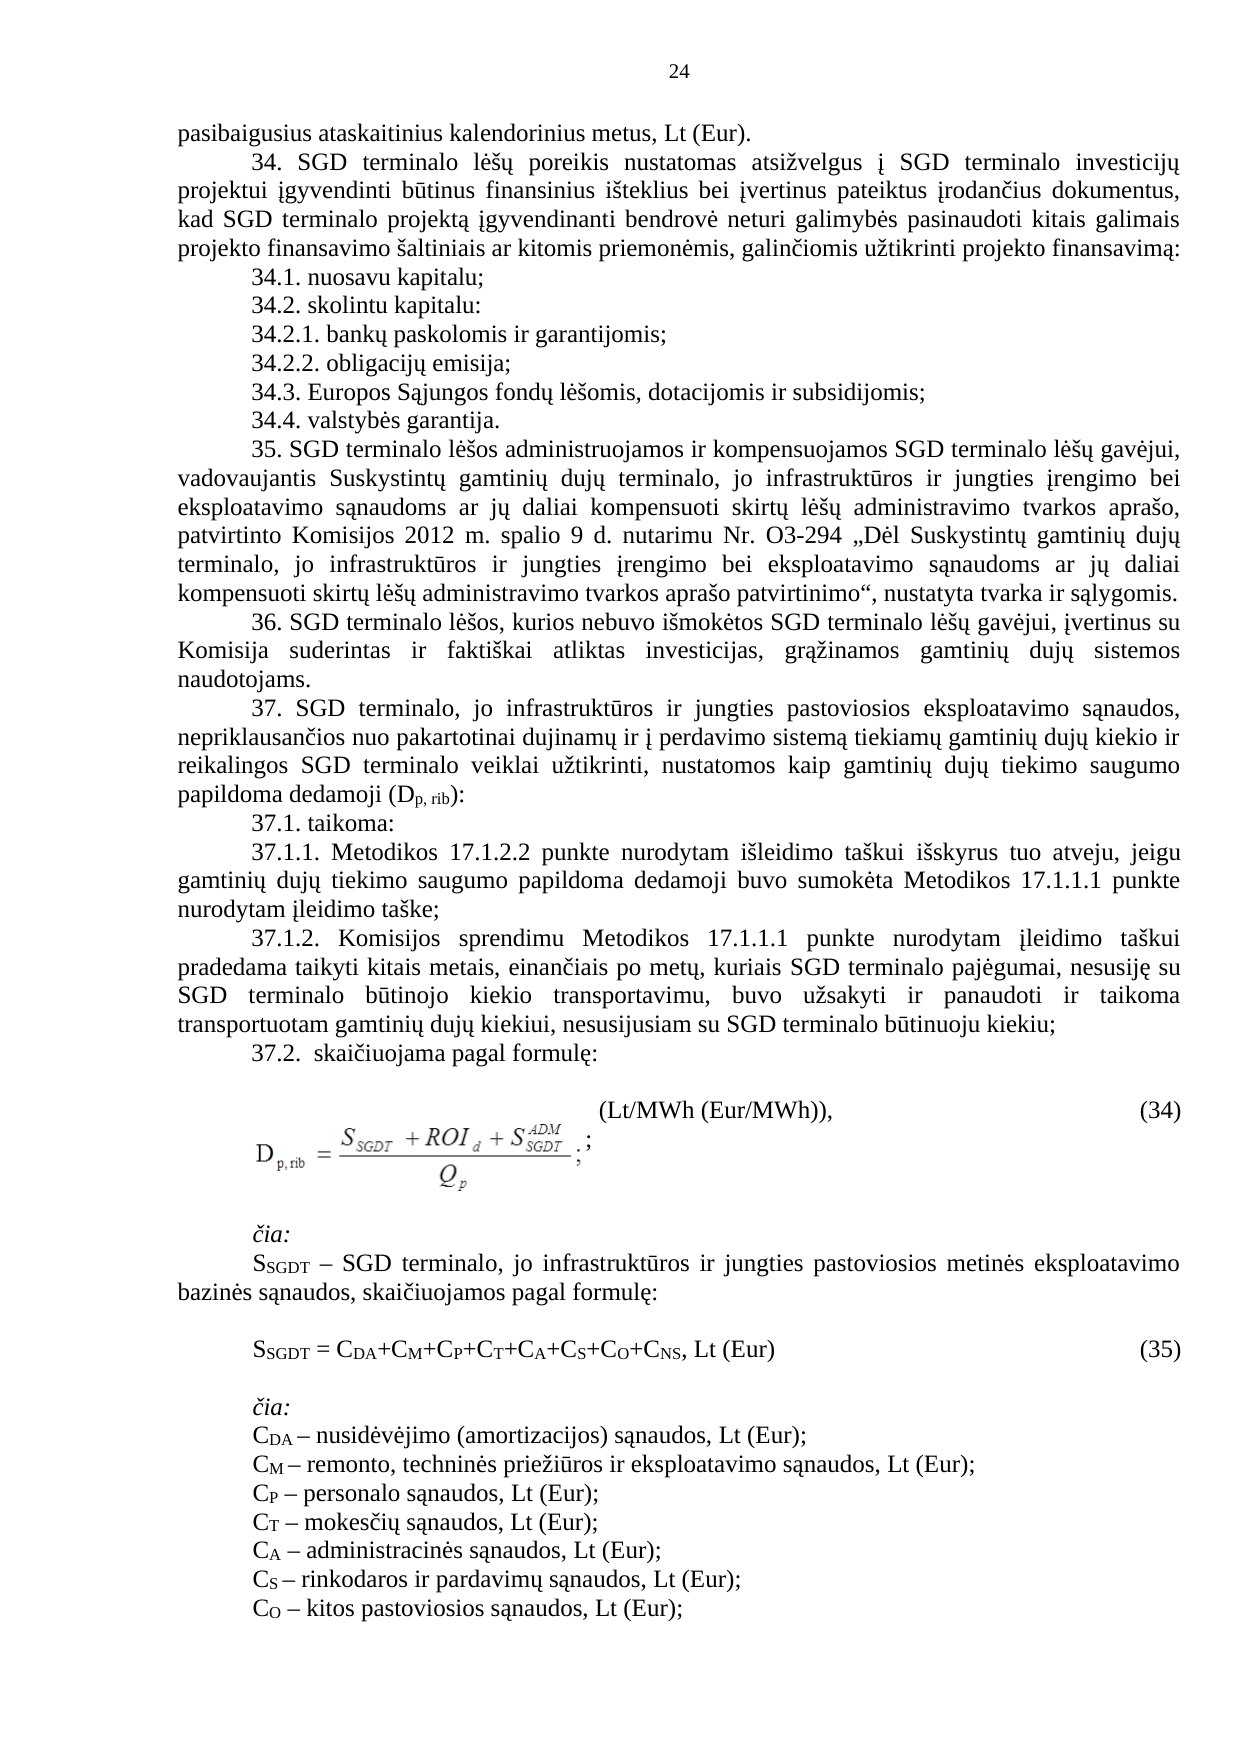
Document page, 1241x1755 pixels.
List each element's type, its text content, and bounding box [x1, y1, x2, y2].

text ; (Lt/MWh (Eur/MWh)), (34) [177, 1096, 1181, 1195]
text CO – kitos pastoviosios sąnaudos, Lt (Eur); [177, 1593, 1181, 1622]
text 37.1.2. Komisijos sprendimu Metodikos 17.1.1.1 punkte nurodytam įleidimo taškui pradedama taikyti kitais metais, einančiais po metų, kuriais SGD terminalo pajėgumai, nesusiję su SGD terminalo būtinojo kiekio transportavimu, buvo užsakyti ir panaudoti ir taikoma transportuotam gamtinių dujų kiekiui, nesusijusiam su SGD terminalo būtinuoju kiekiu; [177, 923, 1181, 1038]
text 34.2.2. obligacijų emisija; [177, 348, 1181, 377]
text 37.2. skaičiuojama pagal formulę: [177, 1038, 1181, 1067]
text CDA – nusidėvėjimo (amortizacijos) sąnaudos, Lt (Eur); [177, 1420, 1181, 1449]
text 34.1. nuosavu kapitalu; [177, 262, 1181, 291]
text 35. SGD terminalo lėšos administruojamos ir kompensuojamos SGD terminalo lėšų gavėjui, vadovaujantis Suskystintų gamtinių dujų terminalo, jo infrastruktūros ir jungties įrengimo bei eksploatavimo sąnaudoms ar jų daliai kompensuoti skirtų lėšų administravimo tvarkos aprašo, patvirtinto Komisijos 2012 m. spalio 9 d. nutarimu Nr. O3-294 „Dėl Suskystintų gamtinių dujų terminalo, jo infrastruktūros ir jungties įrengimo bei eksploatavimo sąnaudoms ar jų daliai kompensuoti skirtų lėšų administravimo tvarkos aprašo patvirtinimo“, nustatyta tvarka ir sąlygomis. [177, 434, 1181, 607]
text 36. SGD terminalo lėšos, kurios nebuvo išmokėtos SGD terminalo lėšų gavėjui, įvertinus su Komisija suderintas ir faktiškai atliktas investicijas, grąžinamos gamtinių dujų sistemos naudotojams. [177, 607, 1181, 693]
text CA – administracinės sąnaudos, Lt (Eur); [177, 1535, 1181, 1564]
text CT – mokesčių sąnaudos, Lt (Eur); [177, 1507, 1181, 1535]
text CP – personalo sąnaudos, Lt (Eur); [177, 1478, 1181, 1507]
text 37.1.1. Metodikos 17.1.2.2 punkte nurodytam išleidimo taškui išskyrus tuo atveju, jeigu gamtinių dujų tiekimo saugumo papildoma dedamoji buvo sumokėta Metodikos 17.1.1.1 punkte nurodytam įleidimo taške; [177, 837, 1181, 923]
text CS – rinkodaros ir pardavimų sąnaudos, Lt (Eur); [177, 1564, 1181, 1593]
text 37.1. taikoma: [177, 808, 1181, 837]
text 34.4. valstybės garantija. [177, 406, 1181, 434]
text SSGDT = CDA+CM+CP+CT+CA+CS+CO+CNS, Lt (Eur) (35) [177, 1334, 1181, 1363]
text čia: [177, 1219, 1181, 1248]
text 37. SGD terminalo, jo infrastruktūros ir jungties pastoviosios eksploatavimo sąnaudos, nepriklausančios nuo pakartotinai dujinamų ir į perdavimo sistemą tiekiamų gamtinių dujų kiekio ir reikalingos SGD terminalo veiklai užtikrinti, nustatomos kaip gamtinių dujų tiekimo saugumo papildoma dedamoji (Dp, rib): [177, 693, 1181, 808]
text CM – remonto, techninės priežiūros ir eksploatavimo sąnaudos, Lt (Eur); [177, 1449, 1181, 1478]
text 34.3. Europos Sąjungos fondų lėšomis, dotacijomis ir subsidijomis; [177, 377, 1181, 406]
text čia: [177, 1392, 1181, 1420]
text 34.2.1. bankų paskolomis ir garantijomis; [177, 319, 1181, 348]
text TSGDT, t-1 – prognozuotų ir faktiškai surinktų SGD terminalo lėšų skirtumas per praėjusius pasibaigusius ataskaitinius kalendorinius metus, Lt (Eur). [177, 118, 1181, 147]
text 34.2. skolintu kapitalu: [177, 291, 1181, 319]
text SSGDT – SGD terminalo, jo infrastruktūros ir jungties pastoviosios metinės eksploatavimo bazinės sąnaudos, skaičiuojamos pagal formulę: [177, 1248, 1181, 1305]
text 34. SGD terminalo lėšų poreikis nustatomas atsižvelgus į SGD terminalo investicijų projektui įgyvendinti būtinus finansinius išteklius bei įvertinus pateiktus įrodančius dokumentus, kad SGD terminalo projektą įgyvendinanti bendrovė neturi galimybės pasinaudoti kitais galimais projekto finansavimo šaltiniais ar kitomis priemonėmis, galinčiomis užtikrinti projekto finansavimą: [177, 147, 1181, 262]
